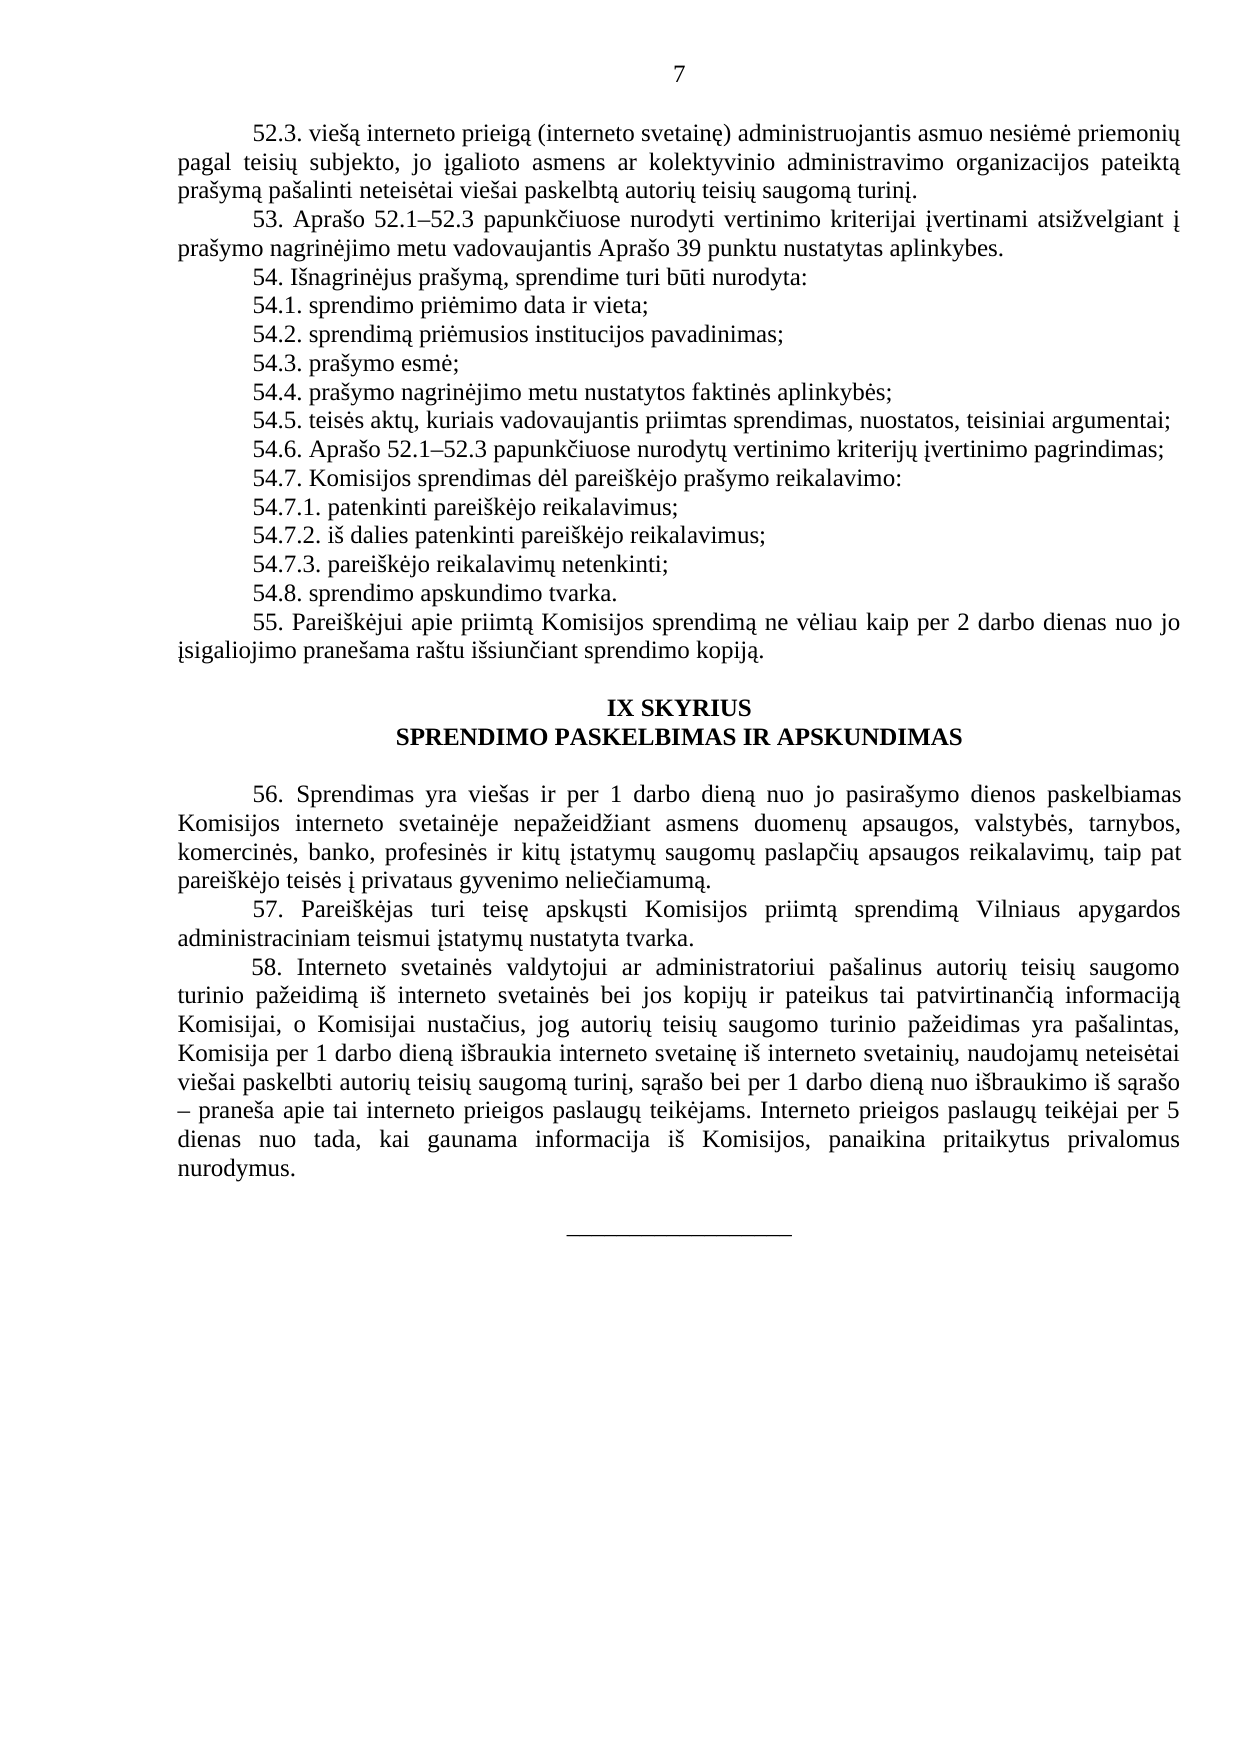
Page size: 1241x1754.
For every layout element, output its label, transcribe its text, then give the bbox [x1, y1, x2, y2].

text 54.7.1. patenkinti pareiškėjo reikalavimus; [177, 492, 1181, 521]
text 55. Pareiškėjui apie priimtą Komisijos sprendimą ne vėliau kaip per 2 darbo dienas nuo jo įsigaliojimo pranešama raštu išsiunčiant sprendimo kopiją. [177, 607, 1181, 664]
text 54.7.3. pareiškėjo reikalavimų netenkinti; [177, 549, 1181, 578]
text 58. Interneto svetainės valdytojui ar administratoriui pašalinus autorių teisių saugomo turinio pažeidimą iš interneto svetainės bei jos kopijų ir pateikus tai patvirtinančią informaciją Komisijai, o Komisijai nustačius, jog autorių teisių saugomo turinio pažeidimas yra pašalintas, Komisija per 1 darbo dieną išbraukia interneto svetainę iš interneto svetainių, naudojamų neteisėtai viešai paskelbti autorių teisių saugomą turinį, sąrašo bei per 1 darbo dieną nuo išbraukimo iš sąrašo – praneša apie tai interneto prieigos paslaugų teikėjams. Interneto prieigos paslaugų teikėjai per 5 dienas nuo tada, kai gaunama informacija iš Komisijos, panaikina pritaikytus privalomus nurodymus. [177, 952, 1181, 1182]
text 52.3. viešą interneto prieigą (interneto svetainę) administruojantis asmuo nesiėmė priemonių pagal teisių subjekto, jo įgalioto asmens ar kolektyvinio administravimo organizacijos pateiktą prašymą pašalinti neteisėtai viešai paskelbtą autorių teisių saugomą turinį. [177, 118, 1181, 204]
text 54.1. sprendimo priėmimo data ir vieta; [177, 291, 1181, 319]
text 57. Pareiškėjas turi teisę apskųsti Komisijos priimtą sprendimą Vilniaus apygardos administraciniam teismui įstatymų nustatyta tvarka. [177, 894, 1181, 952]
text 54.2. sprendimą priėmusios institucijos pavadinimas; [177, 319, 1181, 348]
text IX SKYRIUS [177, 693, 1181, 722]
text __________________ [177, 1211, 1181, 1239]
text 54. Išnagrinėjus prašymą, sprendime turi būti nurodyta: [177, 262, 1181, 291]
text 54.4. prašymo nagrinėjimo metu nustatytos faktinės aplinkybės; [177, 377, 1181, 406]
text 53. Aprašo 52.1–52.3 papunkčiuose nurodyti vertinimo kriterijai įvertinami atsižvelgiant į prašymo nagrinėjimo metu vadovaujantis Aprašo 39 punktu nustatytas aplinkybes. [177, 204, 1181, 262]
text 54.5. teisės aktų, kuriais vadovaujantis priimtas sprendimas, nuostatos, teisiniai argumentai; [177, 406, 1181, 434]
text 54.3. prašymo esmė; [177, 348, 1181, 377]
text 54.8. sprendimo apskundimo tvarka. [177, 578, 1181, 607]
text 54.7.2. iš dalies patenkinti pareiškėjo reikalavimus; [177, 521, 1181, 549]
text 54.7. Komisijos sprendimas dėl pareiškėjo prašymo reikalavimo: [177, 463, 1181, 492]
text 56. Sprendimas yra viešas ir per 1 darbo dieną nuo jo pasirašymo dienos paskelbiamas Komisijos interneto svetainėje nepažeidžiant asmens duomenų apsaugos, valstybės, tarnybos, komercinės, banko, profesinės ir kitų įstatymų saugomų paslapčių apsaugos reikalavimų, taip pat pareiškėjo teisės į privataus gyvenimo neliečiamumą. [177, 779, 1182, 894]
text SPRENDIMO PASKELBIMAS IR APSKUNDIMAS [177, 722, 1181, 751]
text 54.6. Aprašo 52.1–52.3 papunkčiuose nurodytų vertinimo kriterijų įvertinimo pagrindimas; [177, 434, 1181, 463]
